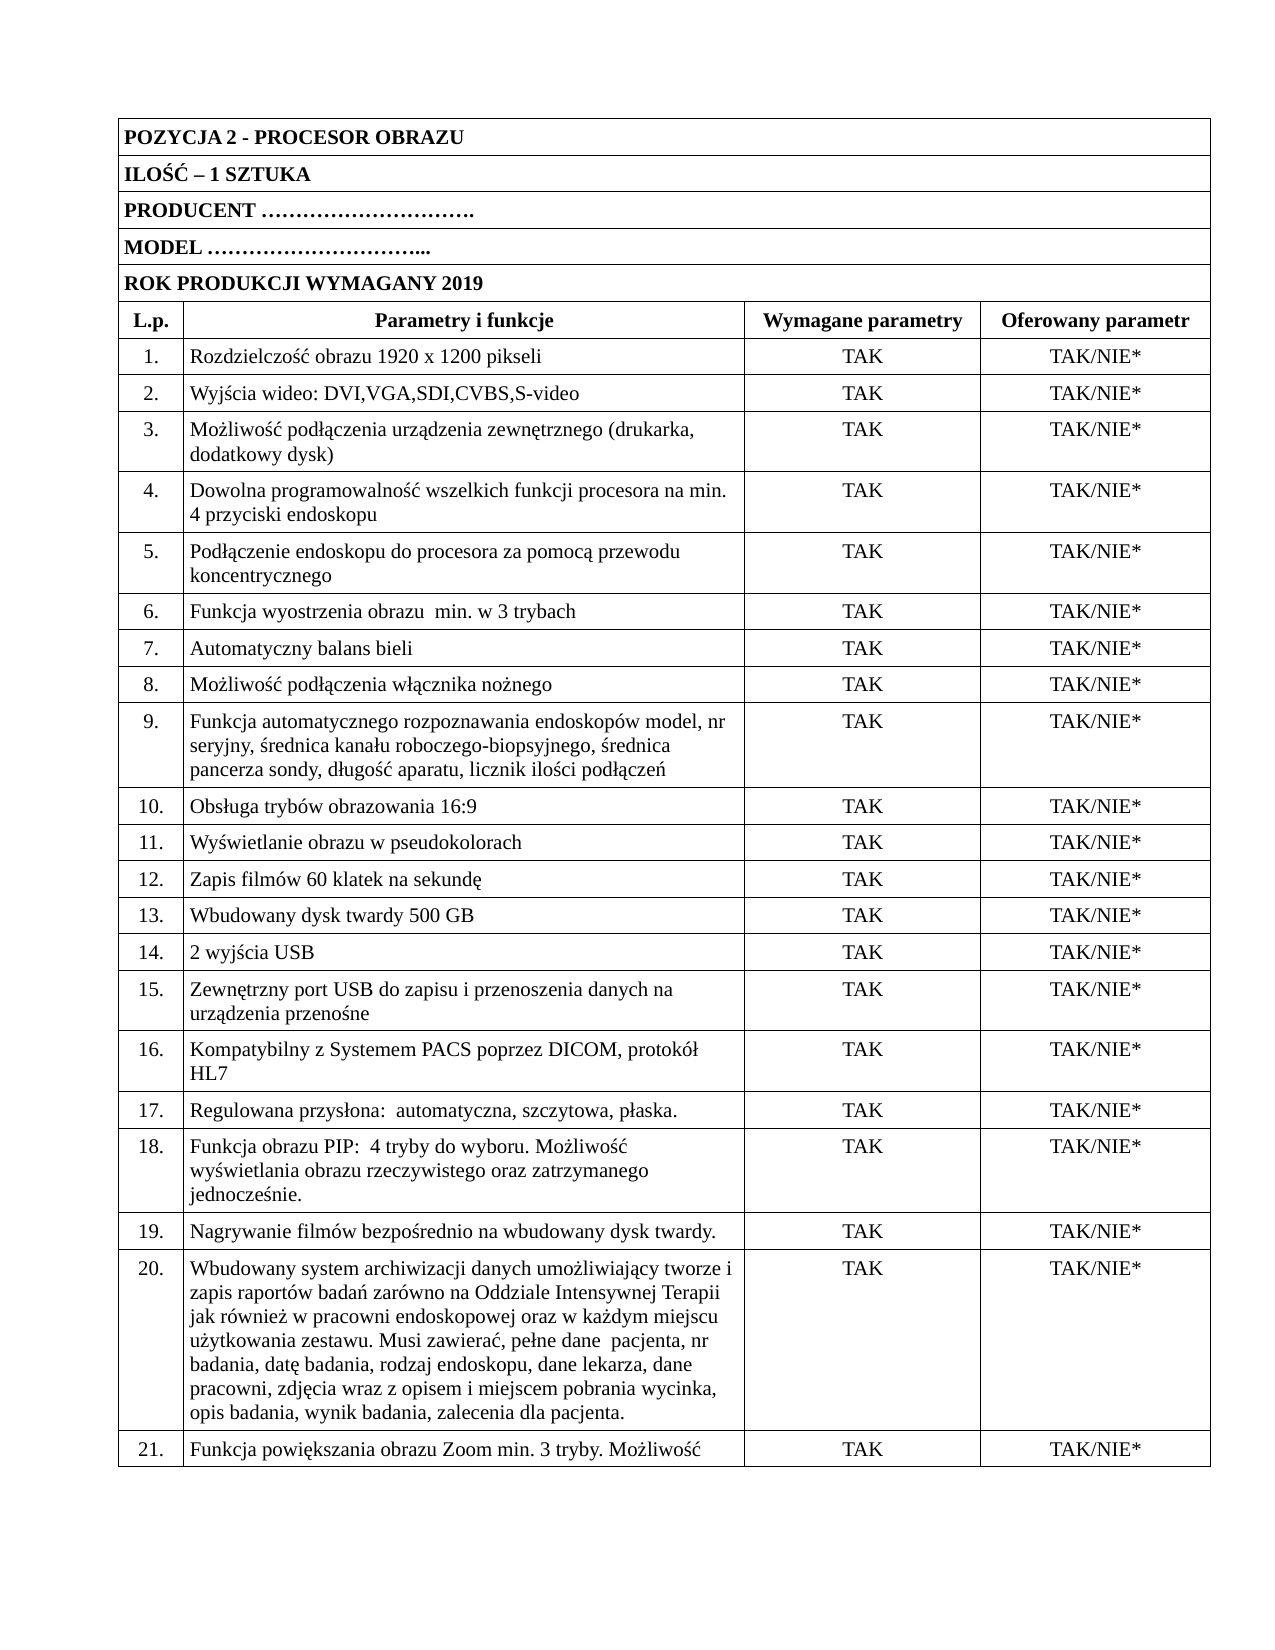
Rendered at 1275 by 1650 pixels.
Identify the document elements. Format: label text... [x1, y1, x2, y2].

table_cell 2. [119, 375, 183, 411]
table_cell 14. [119, 934, 183, 970]
table_cell TAK/NIE* [981, 934, 1210, 970]
table_cell TAK [745, 533, 980, 592]
table_cell 9. [119, 703, 183, 787]
table_cell TAK [745, 412, 980, 471]
table_cell Funkcja obrazu PIP: 4 tryby do wyboru. Możliwość wyświetlania obrazu rzeczywistego oraz zatrzymanego jednocześnie. [184, 1129, 744, 1212]
table_cell Wymagane parametry [745, 302, 980, 337]
table_cell TAK/NIE* [981, 667, 1210, 702]
table_cell Funkcja wyostrzenia obrazu min. w 3 trybach [184, 594, 744, 629]
table_cell 7. [119, 630, 183, 666]
table_cell TAK/NIE* [981, 1431, 1210, 1466]
table_cell TAK [745, 1129, 980, 1212]
table_cell Nagrywanie filmów bezpośrednio na wbudowany dysk twardy. [184, 1213, 744, 1249]
table_cell 15. [119, 971, 183, 1030]
table_cell 18. [119, 1129, 183, 1212]
table_cell PRODUCENT …………………………. [119, 192, 1210, 228]
table_cell Kompatybilny z Systemem PACS poprzez DICOM, protokół HL7 [184, 1031, 744, 1091]
table_cell Oferowany parametr [981, 302, 1210, 337]
table_cell TAK [745, 898, 980, 933]
table_cell 19. [119, 1213, 183, 1249]
table_cell TAK [745, 630, 980, 666]
table_cell TAK [745, 1431, 980, 1466]
table_cell TAK/NIE* [981, 898, 1210, 933]
table_cell TAK [745, 1250, 980, 1430]
table_cell 3. [119, 412, 183, 471]
table_cell 5. [119, 533, 183, 592]
table_cell Parametry i funkcje [184, 302, 744, 337]
table_cell TAK/NIE* [981, 594, 1210, 629]
table_cell TAK/NIE* [981, 788, 1210, 823]
table_cell TAK [745, 472, 980, 532]
table_cell TAK/NIE* [981, 375, 1210, 411]
table_cell 12. [119, 861, 183, 897]
table_cell TAK [745, 375, 980, 411]
table_cell 17. [119, 1092, 183, 1127]
table_cell 6. [119, 594, 183, 629]
table_cell Możliwość podłączenia włącznika nożnego [184, 667, 744, 702]
table_cell TAK/NIE* [981, 472, 1210, 532]
table_cell TAK [745, 825, 980, 860]
table_cell 13. [119, 898, 183, 933]
table_cell Wyjścia wideo: DVI,VGA,SDI,CVBS,S-video [184, 375, 744, 411]
table_cell TAK/NIE* [981, 1031, 1210, 1091]
table_cell TAK/NIE* [981, 339, 1210, 374]
table_cell Wbudowany dysk twardy 500 GB [184, 898, 744, 933]
table_cell 2 wyjścia USB [184, 934, 744, 970]
table_cell 16. [119, 1031, 183, 1091]
table_cell TAK/NIE* [981, 1092, 1210, 1127]
table_cell Rozdzielczość obrazu 1920 x 1200 pikseli [184, 339, 744, 374]
table_cell TAK/NIE* [981, 971, 1210, 1030]
table_cell TAK/NIE* [981, 825, 1210, 860]
table_cell Podłączenie endoskopu do procesora za pomocą przewodu koncentrycznego [184, 533, 744, 592]
table_cell TAK/NIE* [981, 630, 1210, 666]
table_cell 1. [119, 339, 183, 374]
table_cell L.p. [119, 302, 183, 337]
table_cell 10. [119, 788, 183, 823]
table_cell Regulowana przysłona: automatyczna, szczytowa, płaska. [184, 1092, 744, 1127]
table_cell Automatyczny balans bieli [184, 630, 744, 666]
table_cell TAK/NIE* [981, 412, 1210, 471]
table_header POZYCJA 2 - PROCESOR OBRAZU [119, 119, 1210, 155]
table_cell 20. [119, 1250, 183, 1430]
table_cell 21. [119, 1431, 183, 1466]
table_cell TAK [745, 788, 980, 823]
table_cell 4. [119, 472, 183, 532]
table_cell TAK/NIE* [981, 1213, 1210, 1249]
table_cell 8. [119, 667, 183, 702]
table_cell TAK [745, 1092, 980, 1127]
table_cell Możliwość podłączenia urządzenia zewnętrznego (drukarka, dodatkowy dysk) [184, 412, 744, 471]
table_cell Dowolna programowalność wszelkich funkcji procesora na min. 4 przyciski endoskopu [184, 472, 744, 532]
table_cell Funkcja automatycznego rozpoznawania endoskopów model, nr seryjny, średnica kanału roboczego-biopsyjnego, średnica pancerza sondy, długość aparatu, licznik ilości podłączeń [184, 703, 744, 787]
table_cell TAK [745, 667, 980, 702]
table_cell Zapis filmów 60 klatek na sekundę [184, 861, 744, 897]
table_cell Wbudowany system archiwizacji danych umożliwiający tworze i zapis raportów badań zarówno na Oddziale Intensywnej Terapii jak również w pracowni endoskopowej oraz w każdym miejscu użytkowania zestawu. Musi zawierać, pełne dane pacjenta, nr badania, datę badania, rodzaj endoskopu, dane lekarza, dane pracowni, zdjęcia wraz z opisem i miejscem pobrania wycinka, opis badania, wynik badania, zalecenia dla pacjenta. [184, 1250, 744, 1430]
table_cell Wyświetlanie obrazu w pseudokolorach [184, 825, 744, 860]
table_cell Zewnętrzny port USB do zapisu i przenoszenia danych na urządzenia przenośne [184, 971, 744, 1030]
table_cell ROK PRODUKCJI WYMAGANY 2019 [119, 265, 1210, 301]
table_cell TAK [745, 594, 980, 629]
table_cell 11. [119, 825, 183, 860]
table_cell TAK/NIE* [981, 703, 1210, 787]
table_cell TAK [745, 1031, 980, 1091]
table_cell Obsługa trybów obrazowania 16:9 [184, 788, 744, 823]
table_cell TAK [745, 934, 980, 970]
table_cell TAK [745, 861, 980, 897]
table_cell TAK/NIE* [981, 1129, 1210, 1212]
table_cell TAK [745, 1213, 980, 1249]
table_cell TAK [745, 703, 980, 787]
table_cell TAK/NIE* [981, 1250, 1210, 1430]
table_cell TAK [745, 339, 980, 374]
table_cell TAK/NIE* [981, 861, 1210, 897]
table_cell MODEL …………………………... [119, 229, 1210, 264]
table_cell Funkcja powiększania obrazu Zoom min. 3 tryby. Możliwość [184, 1431, 744, 1466]
table_cell TAK/NIE* [981, 533, 1210, 592]
table_cell ILOŚĆ – 1 SZTUKA [119, 156, 1210, 191]
table_cell TAK [745, 971, 980, 1030]
